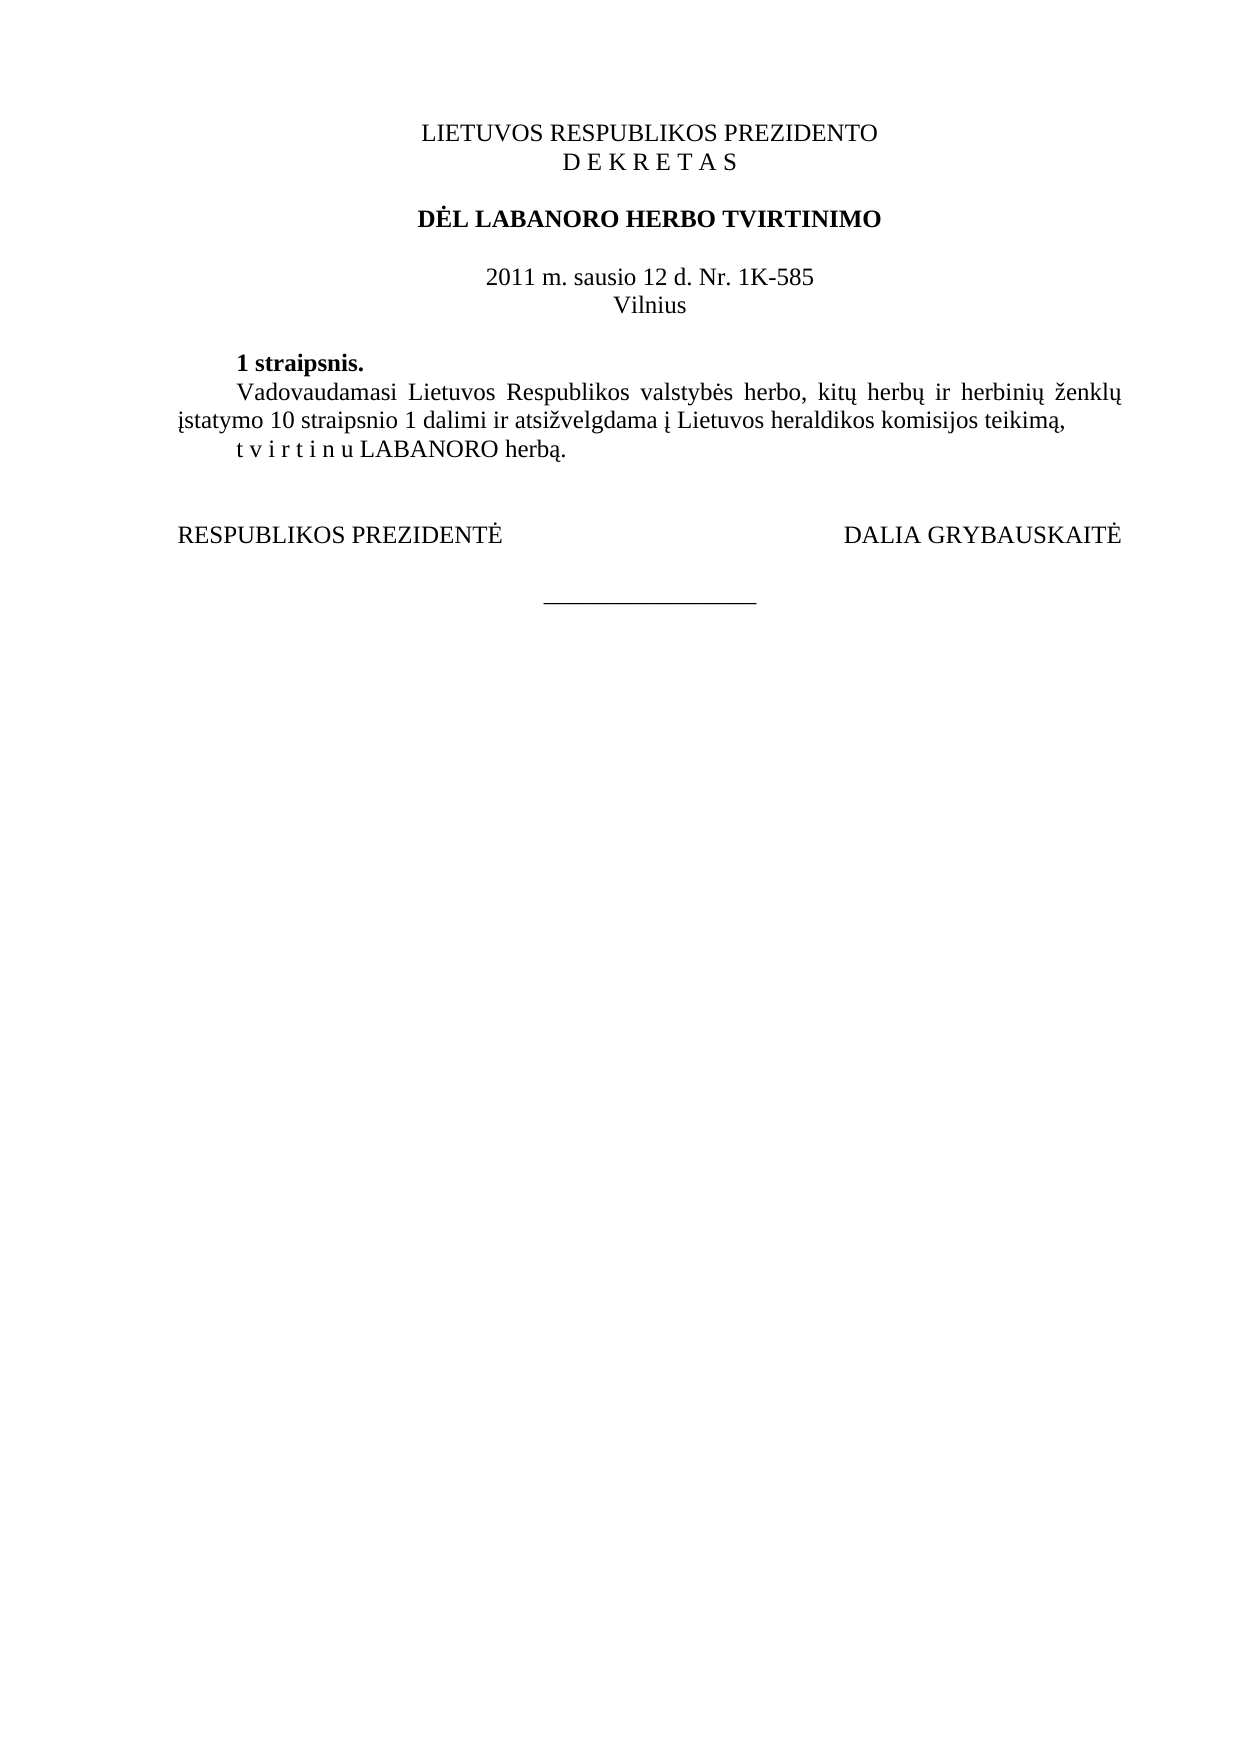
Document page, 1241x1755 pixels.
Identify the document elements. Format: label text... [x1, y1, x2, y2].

text _________________ [177, 578, 1122, 607]
text D E K R E T A S [177, 147, 1122, 176]
text 1 straipsnis. [177, 348, 1122, 377]
text t v i r t i n u LABANORO herbą. [177, 434, 1122, 463]
text DĖL LABANORO HERBO TVIRTINIMO [177, 204, 1122, 233]
text Vilnius [177, 291, 1122, 319]
text Vadovaudamasi Lietuvos Respublikos valstybės herbo, kitų herbų ir herbinių ženklų įstatymo 10 straipsnio 1 dalimi ir atsižvelgdama į Lietuvos heraldikos komisijos teikimą, [177, 377, 1122, 434]
text LIETUVOS RESPUBLIKOS PREZIDENTO [177, 118, 1122, 147]
text RESPUBLIKOS PREZIDENTĖ DALIA GRYBAUSKAITĖ [177, 521, 1122, 549]
text 2011 m. sausio 12 d. Nr. 1K-585 [177, 262, 1122, 291]
